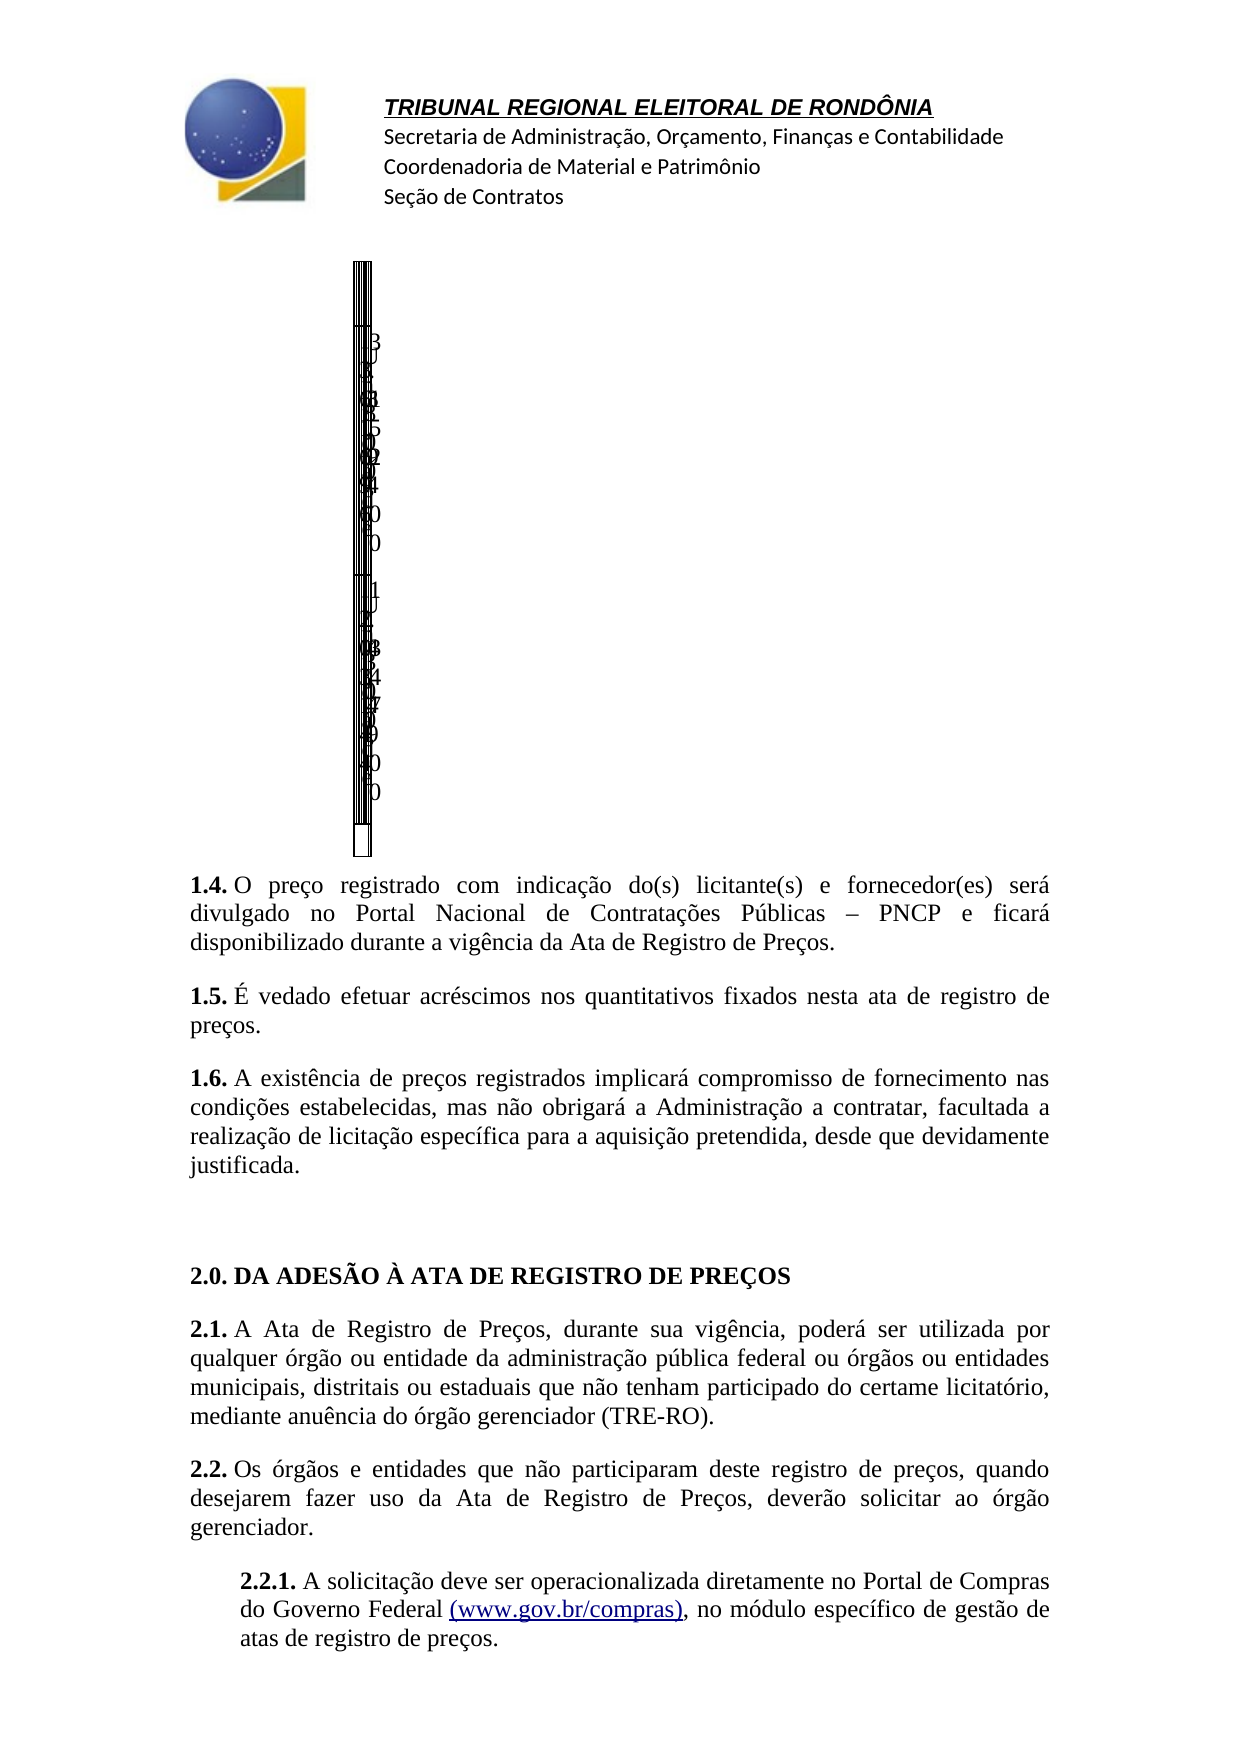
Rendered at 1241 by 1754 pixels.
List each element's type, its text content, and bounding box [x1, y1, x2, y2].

text 2.1. A Ata de Registro de Preços, durante sua vigência, poderá ser utilizada por qualquer órgão ou entidade da administração pública federal ou órgãos ou entidades municipais, distritais ou estaduais que não tenham participado do certame licitatório, mediante anuência do órgão gerenciador (TRE-RO). [190, 1314, 1051, 1429]
text 2.2. Os órgãos e entidades que não participaram deste registro de preços, quando desejarem fazer uso da Ata de Registro de Preços, deverão solicitar ao órgão gerenciador. [190, 1454, 1051, 1541]
text 2.2.1. A solicitação deve ser operacionalizada diretamente no Portal de Compras do Governo Federal (www.gov.br/compras), no módulo específico de gestão de atas de registro de preços. [240, 1566, 1051, 1652]
text 1.5. É vedado efetuar acréscimos nos quantitativos fixados nesta ata de registro de preços. [190, 981, 1051, 1038]
text 1.4. O preço registrado com indicação do(s) licitante(s) e fornecedor(es) será divulgado no Portal Nacional de Contratações Públicas – PNCP e ficará disponibilizado durante a vigência da Ata de Registro de Preços. [190, 870, 1051, 956]
text 1.6. A existência de preços registrados implicará compromisso de fornecimento nas condições estabelecidas, mas não obrigará a Administração a contratar, facultada a realização de licitação específica para a aquisição pretendida, desde que devidamente justificada. [190, 1063, 1051, 1178]
text 2.0. DA ADESÃO À ATA DE REGISTRO DE PREÇOS [190, 1261, 1051, 1289]
